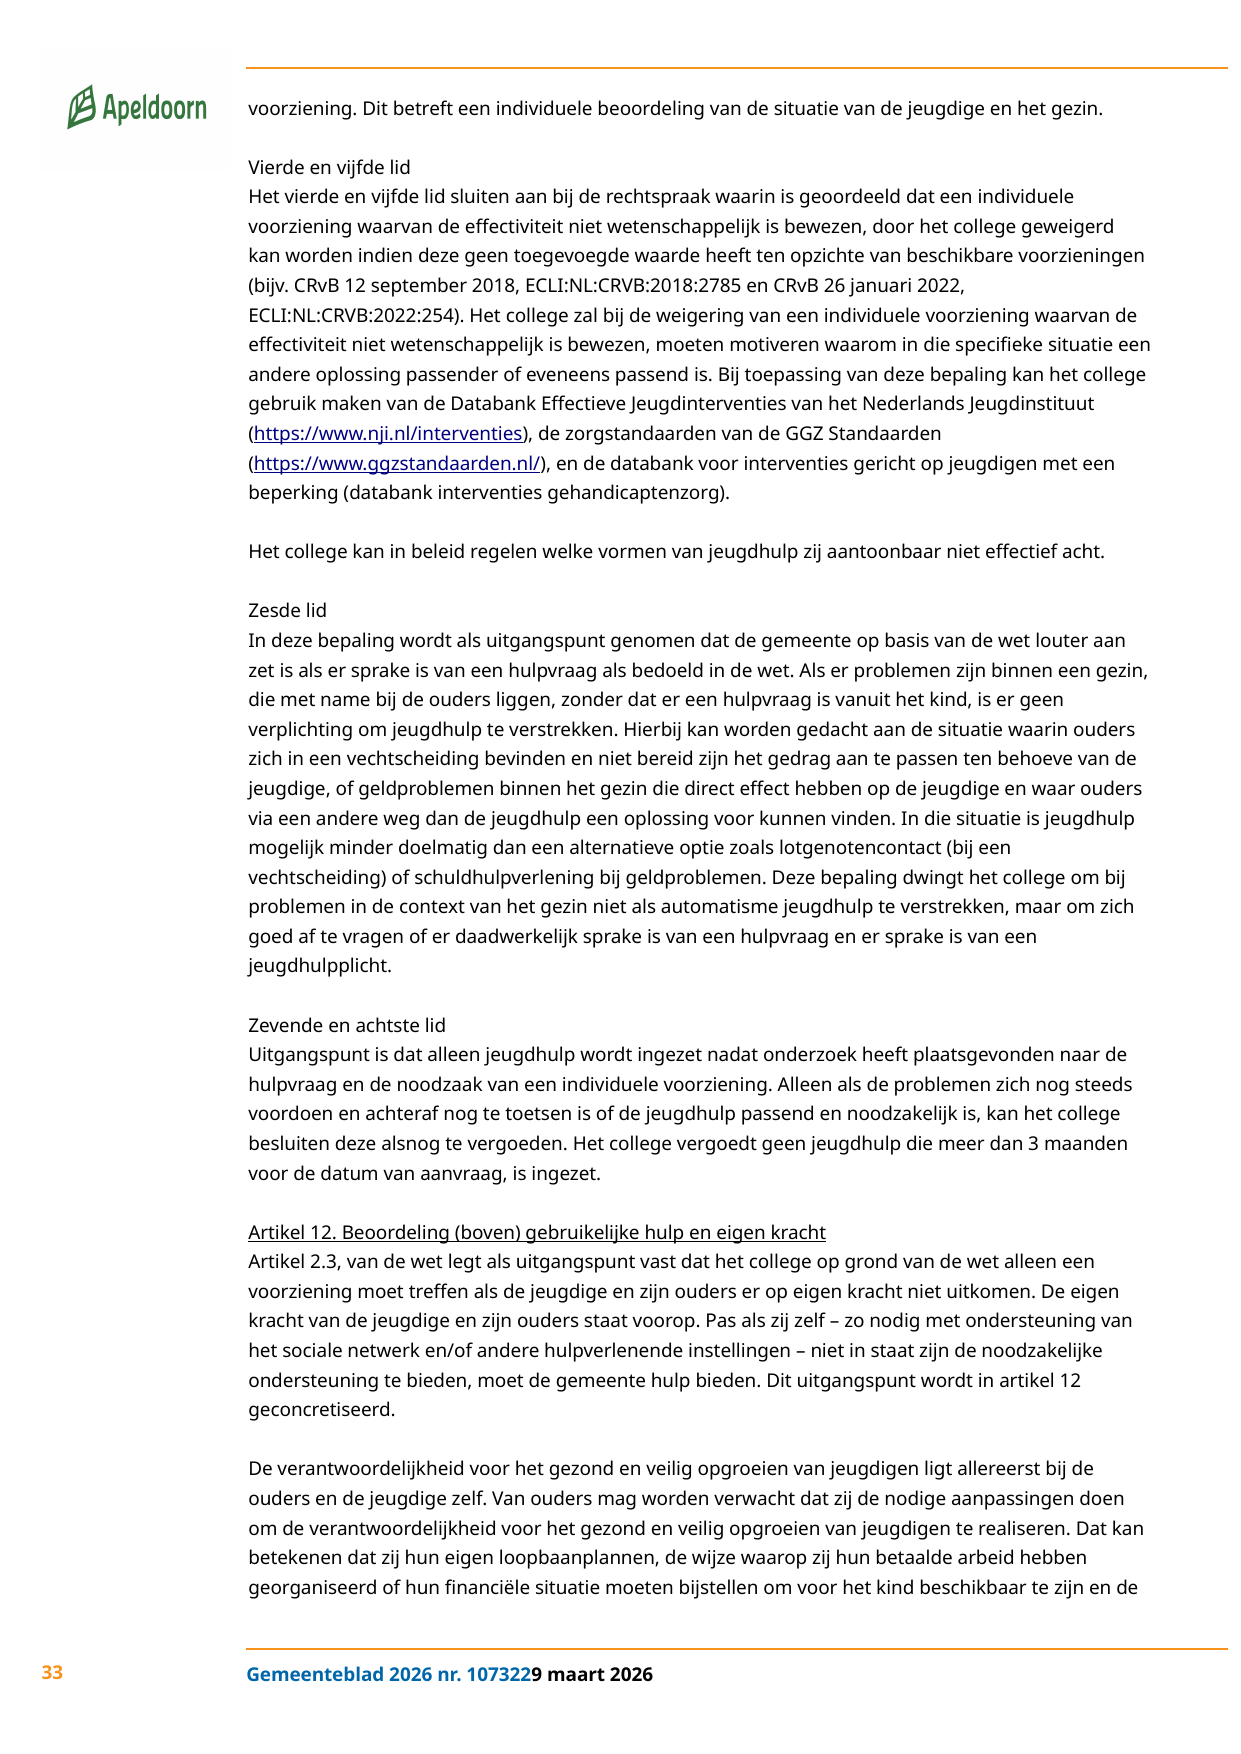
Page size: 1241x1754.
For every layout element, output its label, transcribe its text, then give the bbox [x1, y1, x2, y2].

picture [41, 47, 231, 172]
text voorziening. Dit betreft een individuele beoordeling van de situatie van de jeugdige en het gezin. [248, 95, 1152, 121]
text In deze bepaling wordt als uitgangspunt genomen dat de gemeente op basis van de wet louter aan zet is als er sprake is van een hulpvraag als bedoeld in de wet. Als er problemen zijn binnen een gezin, die met name bij de ouders liggen, zonder dat er een hulpvraag is vanuit het kind, is er geen verplichting om jeugdhulp te verstrekken. Hierbij kan worden gedacht aan de situatie waarin ouders zich in een vechtscheiding bevinden en niet bereid zijn het gedrag aan te passen ten behoeve van de jeugdige, of geldproblemen binnen het gezin die direct effect hebben op de jeugdige en waar ouders via een andere weg dan de jeugdhulp een oplossing voor kunnen vinden. In die situatie is jeugdhulp mogelijk minder doelmatig dan een alternatieve optie zoals lotgenotencontact (bij een vechtscheiding) of schuldhulpverlening bij geldproblemen. Deze bepaling dwingt het college om bij problemen in de context van het gezin niet als automatisme jeugdhulp te verstrekken, maar om zich goed af te vragen of er daadwerkelijk sprake is van een hulpvraag en er sprake is van een jeugdhulpplicht. [248, 627, 1152, 978]
text Zevende en achtste lid [248, 1012, 1152, 1038]
text Het college kan in beleid regelen welke vormen van jeugdhulp zij aantoonbaar niet effectief acht. [248, 538, 1152, 564]
text Artikel 2.3, van de wet legt als uitgangspunt vast dat het college op grond van de wet alleen een voorziening moet treffen als de jeugdige en zijn ouders er op eigen kracht niet uitkomen. De eigen kracht van de jeugdige en zijn ouders staat voorop. Pas als zij zelf – zo nodig met ondersteuning van het sociale netwerk en/of andere hulpverlenende instellingen – niet in staat zijn de noodzakelijke ondersteuning te bieden, moet de gemeente hulp bieden. Dit uitgangspunt wordt in artikel 12 geconcretiseerd. [248, 1248, 1152, 1422]
text Het vierde en vijfde lid sluiten aan bij de rechtspraak waarin is geoordeeld dat een individuele voorziening waarvan de effectiviteit niet wetenschappelijk is bewezen, door het college geweigerd kan worden indien deze geen toegevoegde waarde heeft ten opzichte van beschikbare voorzieningen (bijv. CRvB 12 september 2018, ECLI:NL:CRVB:2018:2785 en CRvB 26 januari 2022, ECLI:NL:CRVB:2022:254). Het college zal bij de weigering van een individuele voorziening waarvan de effectiviteit niet wetenschappelijk is bewezen, moeten motiveren waarom in die specifieke situatie een andere oplossing passender of eveneens passend is. Bij toepassing van deze bepaling kan het college gebruik maken van de Databank Effectieve Jeugdinterventies van het Nederlands Jeugdinstituut (https://www.nji.nl/interventies), de zorgstandaarden van de GGZ Standaarden (https://www.ggzstandaarden.nl/), en de databank voor interventies gericht op jeugdigen met een beperking (databank interventies gehandicaptenzorg). [248, 183, 1152, 505]
text Zesde lid [248, 598, 1152, 623]
text Uitgangspunt is dat alleen jeugdhulp wordt ingezet nadat onderzoek heeft plaatsgevonden naar de hulpvraag en de noodzaak van een individuele voorziening. Alleen als de problemen zich nog steeds voordoen en achteraf nog te toetsen is of de jeugdhulp passend en noodzakelijk is, kan het college besluiten deze alsnog te vergoeden. Het college vergoedt geen jeugdhulp die meer dan 3 maanden voor de datum van aanvraag, is ingezet. [248, 1041, 1152, 1186]
text Vierde en vijfde lid [248, 154, 1152, 180]
text De verantwoordelijkheid voor het gezond en veilig opgroeien van jeugdigen ligt allereerst bij de ouders en de jeugdige zelf. Van ouders mag worden verwacht dat zij de nodige aanpassingen doen om de verantwoordelijkheid voor het gezond en veilig opgroeien van jeugdigen te realiseren. Dat kan betekenen dat zij hun eigen loopbaanplannen, de wijze waarop zij hun betaalde arbeid hebben georganiseerd of hun financiële situatie moeten bijstellen om voor het kind beschikbaar te zijn en de [248, 1456, 1152, 1600]
text Artikel 12. Beoordeling (boven) gebruikelijke hulp en eigen kracht [248, 1219, 1152, 1245]
